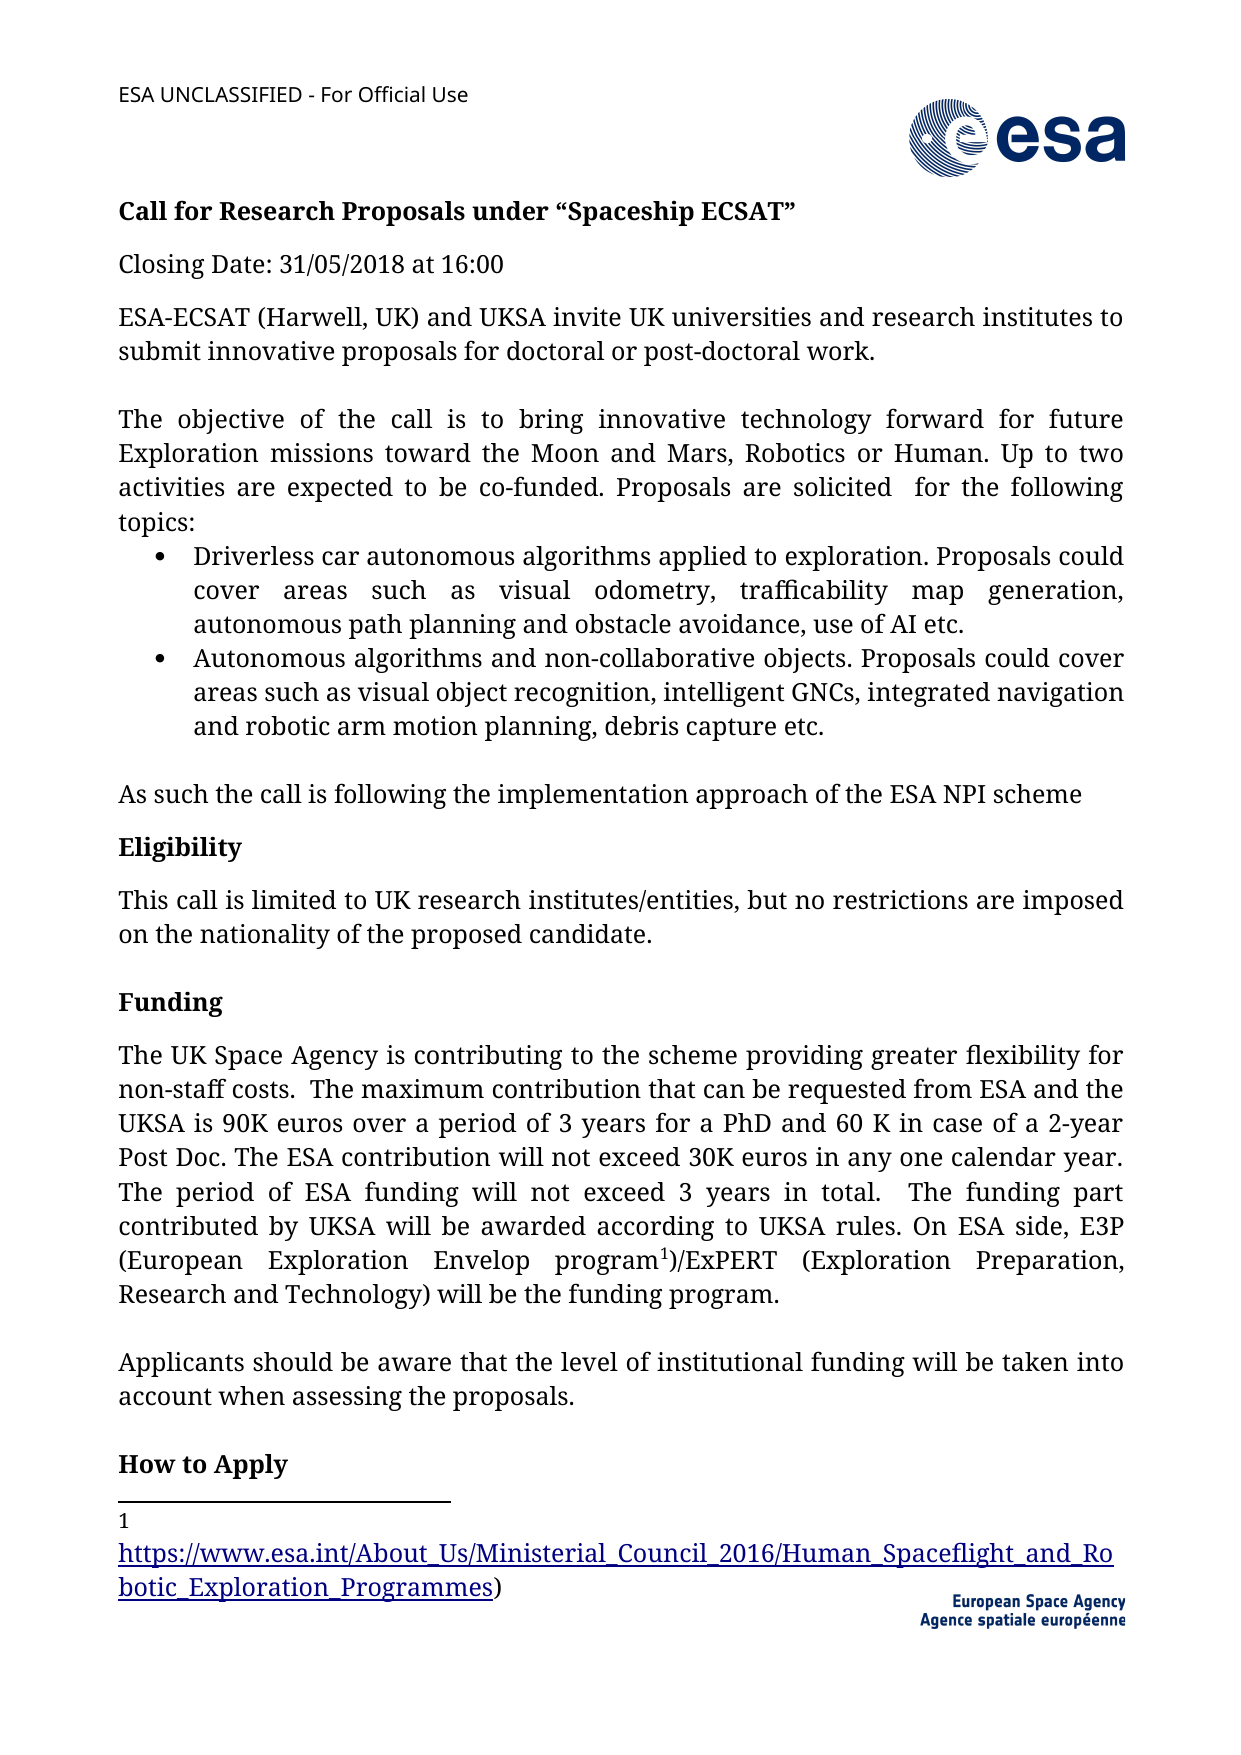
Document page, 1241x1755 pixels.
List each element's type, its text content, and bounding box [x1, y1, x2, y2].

text As such the call is following the implementation approach of the ESA NPI scheme [118, 777, 1125, 811]
text The UK Space Agency is contributing to the scheme providing greater flexibility for non-staff costs. The maximum contribution that can be requested from ESA and the UKSA is 90K euros over a period of 3 years for a PhD and 60 K in case of a 2-year Post Doc. The ESA contribution will not exceed 30K euros in any one calendar year. The period of ESA funding will not exceed 3 years in total. The funding part contributed by UKSA will be awarded according to UKSA rules. On ESA side, E3P (European Exploration Envelop program)/ExPERT (Exploration Preparation, Research and Technology) will be the funding program. [118, 1038, 1125, 1310]
text Call for Research Proposals under “Spaceship ECSAT” [118, 194, 1125, 228]
text How to Apply [118, 1447, 1125, 1481]
text Applicants should be aware that the level of institutional funding will be taken into account when assessing the proposals. [118, 1344, 1125, 1413]
text Funding [118, 985, 1125, 1019]
text ESA-ECSAT (Harwell, UK) and UKSA invite UK universities and research institutes to submit innovative proposals for doctoral or post-doctoral work. [118, 300, 1125, 368]
list Driverless car autonomous algorithms applied to exploration. Proposals could cover areas such as visual odometry, trafficability map generation, autonomous path planning and obstacle avoidance, use of AI etc. [156, 538, 1125, 640]
text Eligibility [118, 830, 1125, 864]
text https://www.esa.int/About_Us/Ministerial_Council_2016/Human_Spaceflight_and_Robotic_Exploration_Programmes) [118, 1502, 1125, 1604]
text The objective of the call is to bring innovative technology forward for future Exploration missions toward the Moon and Mars, Robotics or Human. Up to two activities are expected to be co-funded. Proposals are solicited for the following topics: [118, 402, 1125, 538]
text Closing Date: 31/05/2018 at 16:00 [118, 247, 1125, 281]
text This call is limited to UK research institutes/entities, but no restrictions are imposed on the nationality of the proposed candidate. [118, 883, 1125, 951]
list Autonomous algorithms and non-collaborative objects. Proposals could cover areas such as visual object recognition, intelligent GNCs, integrated navigation and robotic arm motion planning, debris capture etc. [156, 640, 1125, 743]
